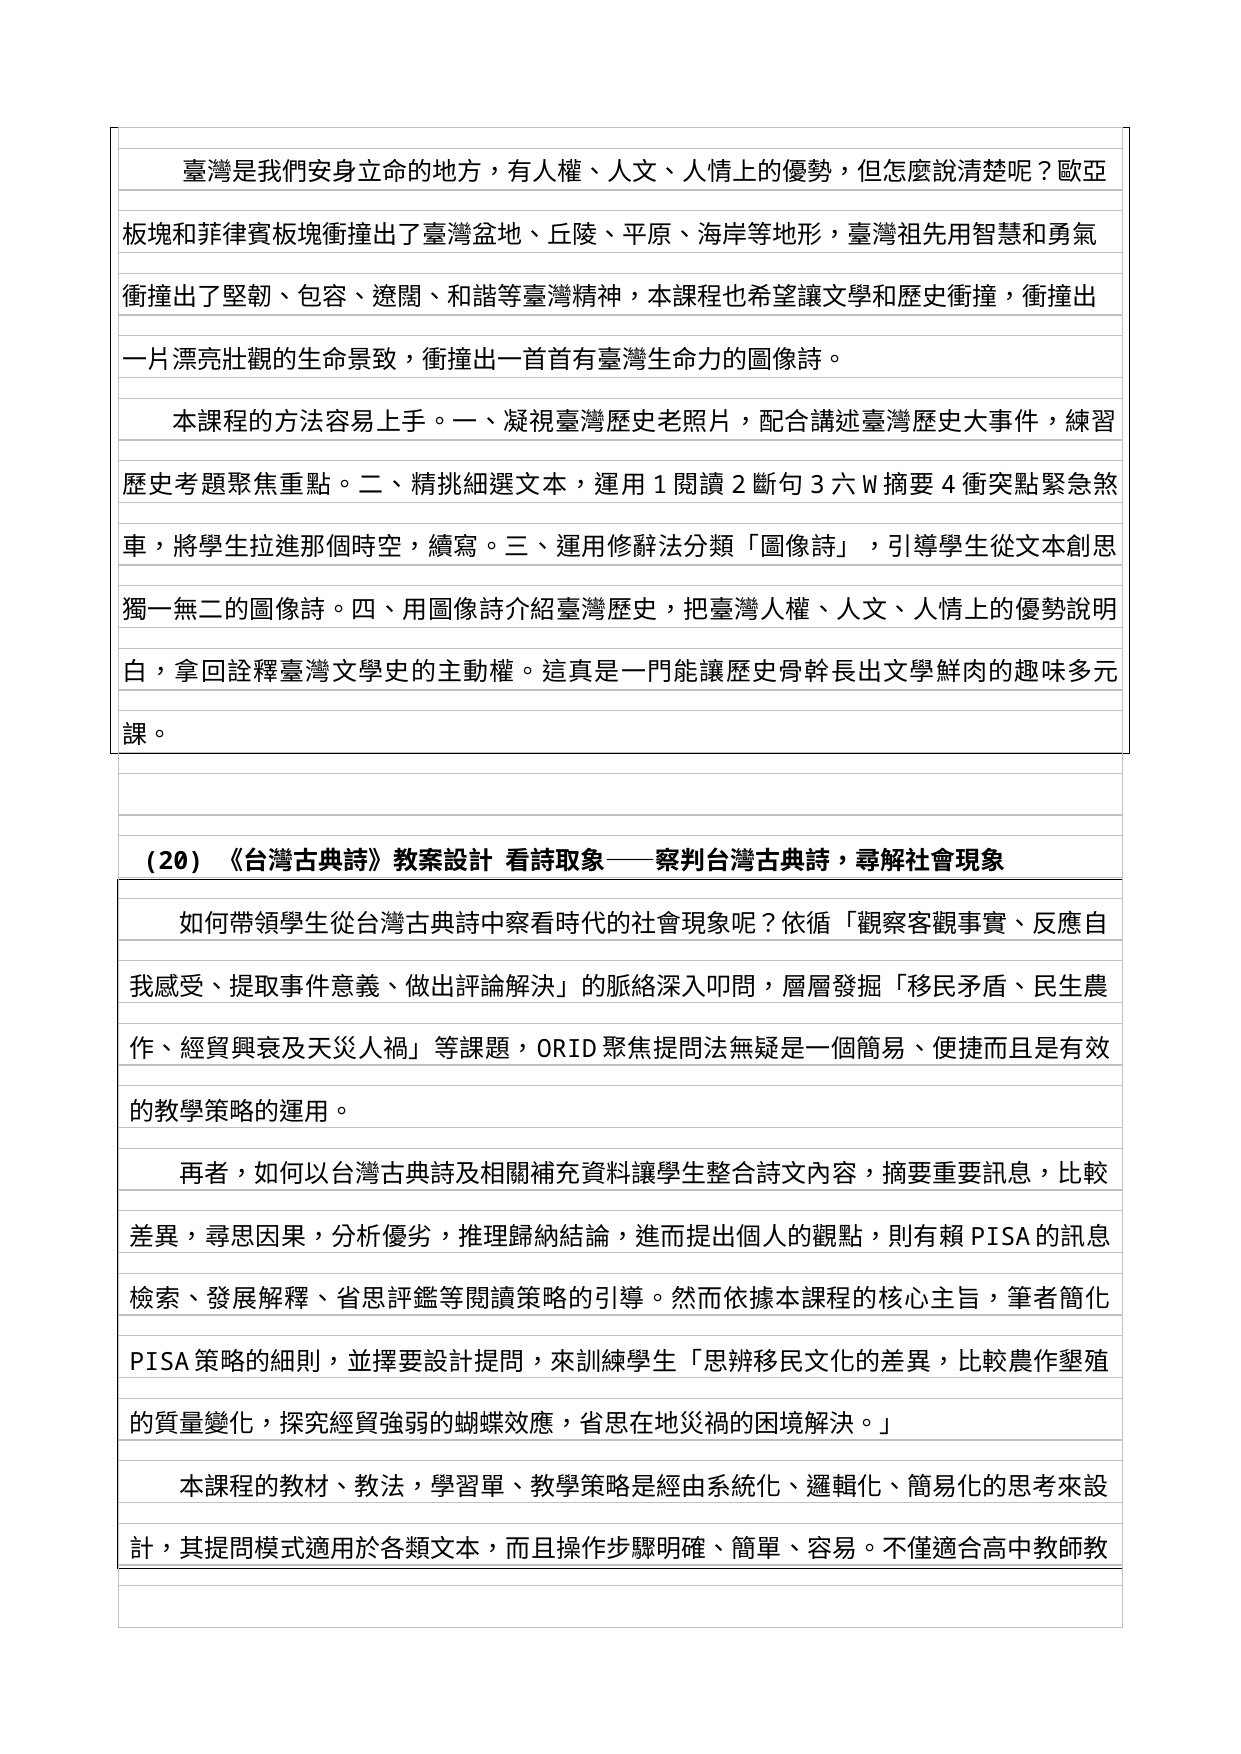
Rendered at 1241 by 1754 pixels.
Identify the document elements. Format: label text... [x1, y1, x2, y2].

table_header 再者，如何以台灣古典詩及相關補充資料讓學生整合詩文內容，摘要重要訊息，比較 [119, 1149, 1122, 1189]
table_header 的教學策略的運用。 [119, 1086, 1122, 1127]
table_header 歷史考題聚焦重點。二、精挑細選文本，運用1閱讀2斷句3六W摘要4衝突點緊急煞 [119, 461, 1122, 502]
table_header 檢索、發展解釋、省思評鑑等閱讀策略的引導。然而依據本課程的核心主旨，筆者簡化 [119, 1274, 1122, 1314]
table_header [119, 1378, 1122, 1398]
table_header [119, 566, 1122, 585]
text [119, 817, 1122, 835]
table_header 白，拿回詮釋臺灣文學史的主動權。這真是一門能讓歷史骨幹長出文學鮮肉的趣味多元 [119, 649, 1122, 689]
table_header [119, 1316, 1122, 1335]
table_header 我感受、提取事件意義、做出評論解決」的脈絡深入叩問，層層發掘「移民矛盾、民生農 [119, 961, 1122, 1002]
table_header [119, 1441, 1122, 1460]
table_header [119, 316, 1122, 335]
table_header 本課程的教材、教法，學習單、教學策略是經由系統化、邏輯化、簡易化的思考來設 [119, 1461, 1122, 1502]
table_header [119, 191, 1122, 210]
table_header 衝撞出了堅韌、包容、遼闊、和諧等臺灣精神，本課程也希望讓文學和歷史衝撞，衝撞出 [119, 274, 1122, 314]
table_header [119, 1128, 1122, 1148]
table_header [119, 1003, 1122, 1023]
table_header [119, 1066, 1122, 1085]
table_header [119, 1503, 1122, 1523]
table_header [119, 941, 1122, 960]
table_header [119, 441, 1122, 460]
table_header [119, 880, 1122, 898]
table_header 如何帶領學生從台灣古典詩中察看時代的社會現象呢？依循「觀察客觀事實、反應自 [119, 899, 1122, 939]
table_header 臺灣是我們安身立命的地方，有人權、人文、人情上的優勢，但怎麼說清楚呢？歐亞 [119, 149, 1122, 189]
table_header [119, 253, 1122, 273]
table_header [119, 128, 1122, 148]
table_header 課。 [119, 711, 1122, 752]
table_header PISA策略的細則，並擇要設計提問，來訓練學生「思辨移民文化的差異，比較農作墾殖 [119, 1336, 1122, 1377]
table_header [119, 691, 1122, 710]
table_header [119, 378, 1122, 398]
table_header [119, 628, 1122, 648]
table_header [119, 1191, 1122, 1210]
table_header 板塊和菲律賓板塊衝撞出了臺灣盆地、丘陵、平原、海岸等地形，臺灣祖先用智慧和勇氣 [119, 211, 1122, 252]
table_header 獨一無二的圖像詩。四、用圖像詩介紹臺灣歷史，把臺灣人權、人文、人情上的優勢說明 [119, 586, 1122, 627]
table_header 車，將學生拉進那個時空，續寫。三、運用修辭法分類「圖像詩」，引導學生從文本創思 [119, 524, 1122, 564]
table_header 作、經貿興衰及天災人禍」等課題，ORID聚焦提問法無疑是一個簡易、便捷而且是有效 [119, 1024, 1122, 1064]
table_header [119, 503, 1122, 523]
table_header [119, 1253, 1122, 1273]
text (20) 《台灣古典詩》教案設計 看詩取象——察判台灣古典詩，尋解社會現象 [119, 836, 1122, 877]
table_header 的質量變化，探究經貿強弱的蝴蝶效應，省思在地災禍的困境解決。」 [119, 1399, 1122, 1439]
table_header 計，其提問模式適用於各類文本，而且操作步驟明確、簡單、容易。不僅適合高中教師教 [119, 1524, 1122, 1564]
table_header 一片漂亮壯觀的生命景致，衝撞出一首首有臺灣生命力的圖像詩。 [119, 336, 1122, 377]
table_header 本課程的方法容易上手。一、凝視臺灣歷史老照片，配合講述臺灣歷史大事件，練習 [119, 399, 1122, 439]
table_header 差異，尋思因果，分析優劣，推理歸納結論，進而提出個人的觀點，則有賴PISA的訊息 [119, 1211, 1122, 1252]
